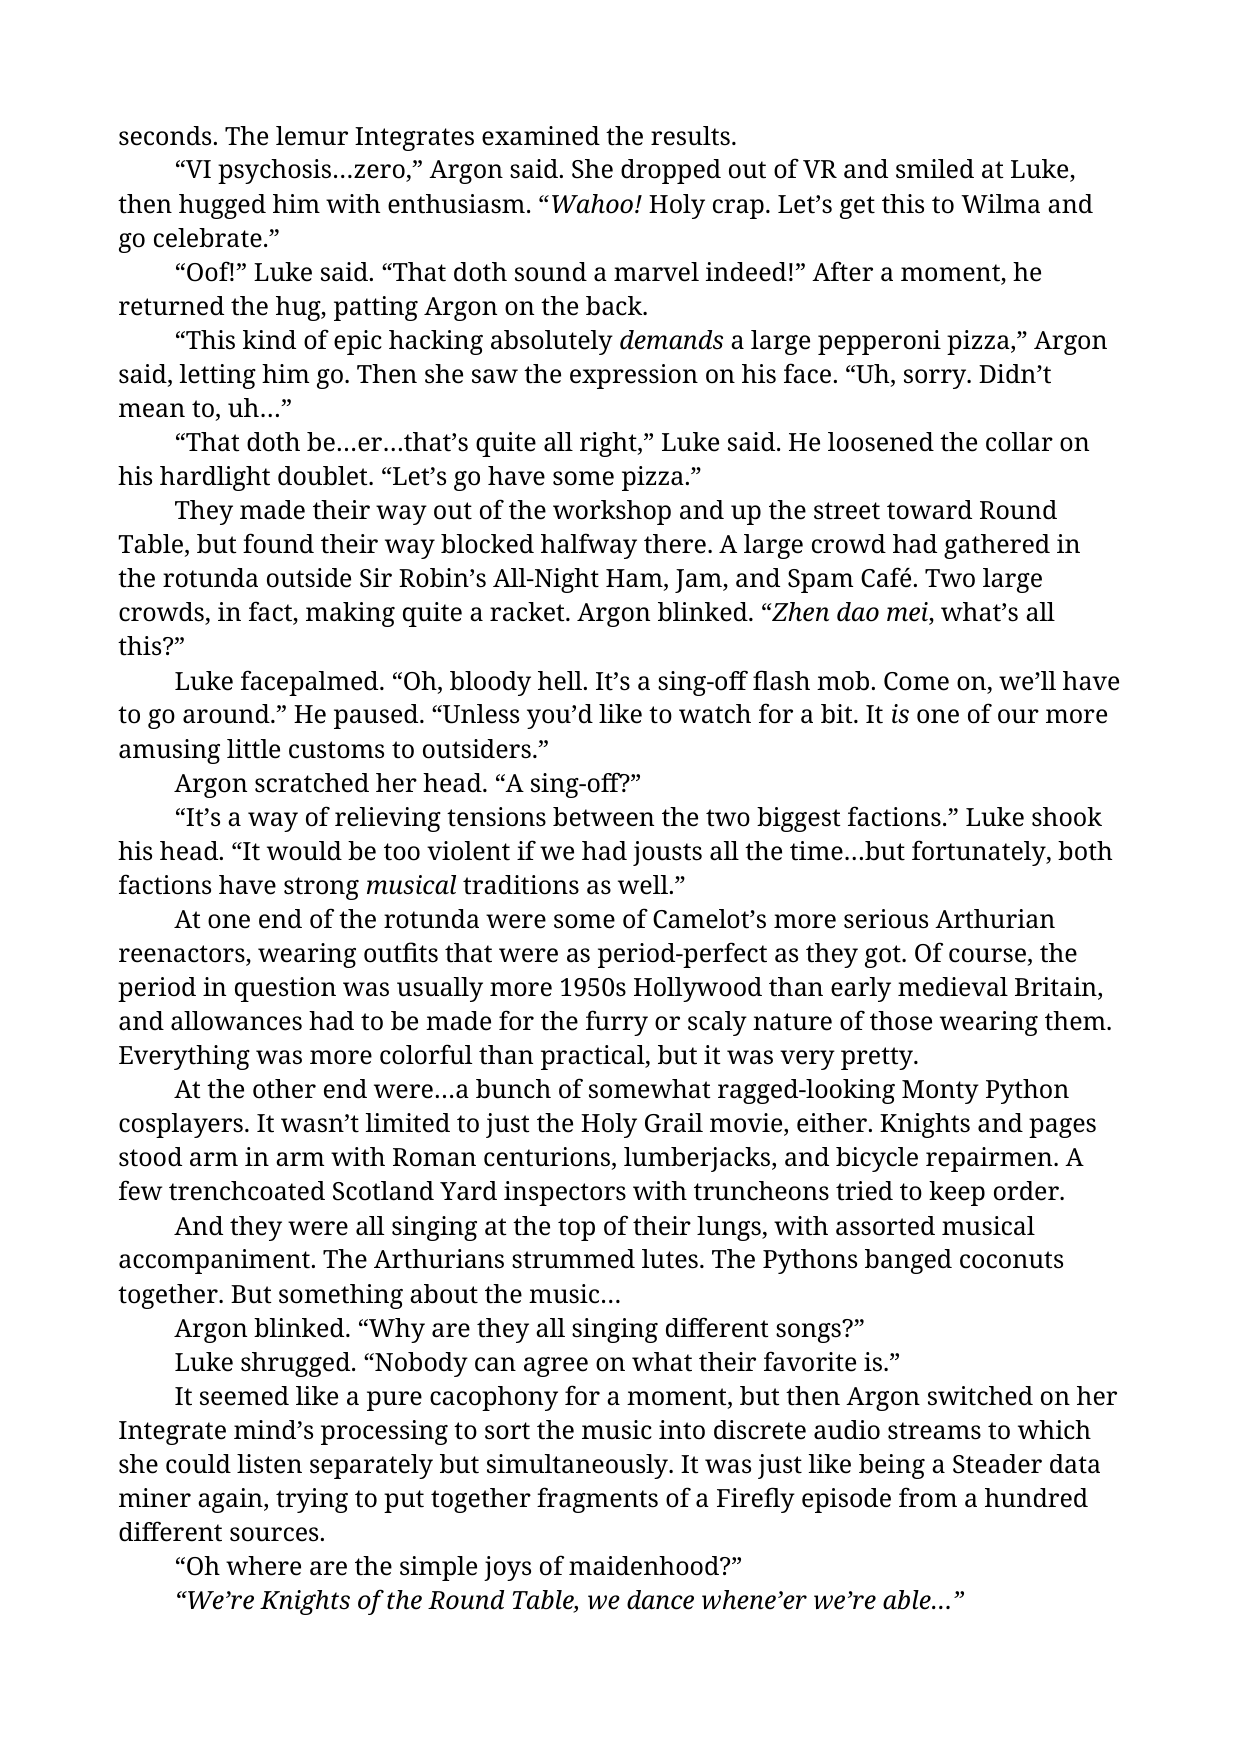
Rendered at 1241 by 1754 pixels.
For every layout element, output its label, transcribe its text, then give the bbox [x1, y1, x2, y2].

text And they were all singing at the top of their lungs, with assorted musical accompaniment. The Arthurians strummed lutes. The Pythons banged coconuts together. But something about the music… [118, 1208, 1122, 1310]
text “It’s a way of relieving tensions between the two biggest factions.” Luke shook his head. “It would be too violent if we had jousts all the time…but fortunately, both factions have strong musical traditions as well.” [118, 799, 1122, 902]
text Argon blinked. “Why are they all singing different songs?” [118, 1310, 1122, 1344]
text seconds. The lemur Integrates examined the results. [118, 118, 1122, 152]
text Luke facepalmed. “Oh, bloody hell. It’s a sing-off flash mob. Come on, we’ll have to go around.” He paused. “Unless you’d like to watch for a bit. It is one of our more amusing little customs to outsiders.” [118, 663, 1122, 765]
text At one end of the rotunda were some of Camelot’s more serious Arthurian reenactors, wearing outfits that were as period-perfect as they got. Of course, the period in question was usually more 1950s Hollywood than early medieval Britain, and allowances had to be made for the furry or scaly nature of those wearing them. Everything was more colorful than practical, but it was very pretty. [118, 902, 1122, 1072]
text At the other end were…a bunch of somewhat ragged-looking Monty Python cosplayers. It wasn’t limited to just the Holy Grail movie, either. Knights and pages stood arm in arm with Roman centurions, lumberjacks, and bicycle repairmen. A few trenchcoated Scotland Yard inspectors with truncheons tried to keep order. [118, 1072, 1122, 1208]
text “That doth be…er…that’s quite all right,” Luke said. He loosened the collar on his hardlight doublet. “Let’s go have some pizza.” [118, 425, 1122, 493]
text They made their way out of the workshop and up the street toward Round Table, but found their way blocked halfway there. A large crowd had gathered in the rotunda outside Sir Robin’s All-Night Ham, Jam, and Spam Café. Two large crowds, in fact, making quite a racket. Argon blinked. “Zhen dao mei, what’s all this?” [118, 493, 1122, 663]
text “This kind of epic hacking absolutely demands a large pepperoni pizza,” Argon said, letting him go. Then she saw the expression on his face. “Uh, sorry. Didn’t mean to, uh…” [118, 322, 1122, 425]
text “VI psychosis…zero,” Argon said. She dropped out of VR and smiled at Luke, then hugged him with enthusiasm. “Wahoo! Holy crap. Let’s get this to Wilma and go celebrate.” [118, 152, 1122, 254]
text Argon scratched her head. “A sing-off?” [118, 765, 1122, 799]
text “Oh where are the simple joys of maidenhood?” [118, 1549, 1122, 1583]
text “We’re Knights of the Round Table, we dance whene’er we’re able…” [118, 1583, 1122, 1617]
text It seemed like a pure cacophony for a moment, but then Argon switched on her Integrate mind’s processing to sort the music into discrete audio streams to which she could listen separately but simultaneously. It was just like being a Steader data miner again, trying to put together fragments of a Firefly episode from a hundred different sources. [118, 1378, 1122, 1549]
text Luke shrugged. “Nobody can agree on what their favorite is.” [118, 1344, 1122, 1378]
text “Oof!” Luke said. “That doth sound a marvel indeed!” After a moment, he returned the hug, patting Argon on the back. [118, 254, 1122, 322]
